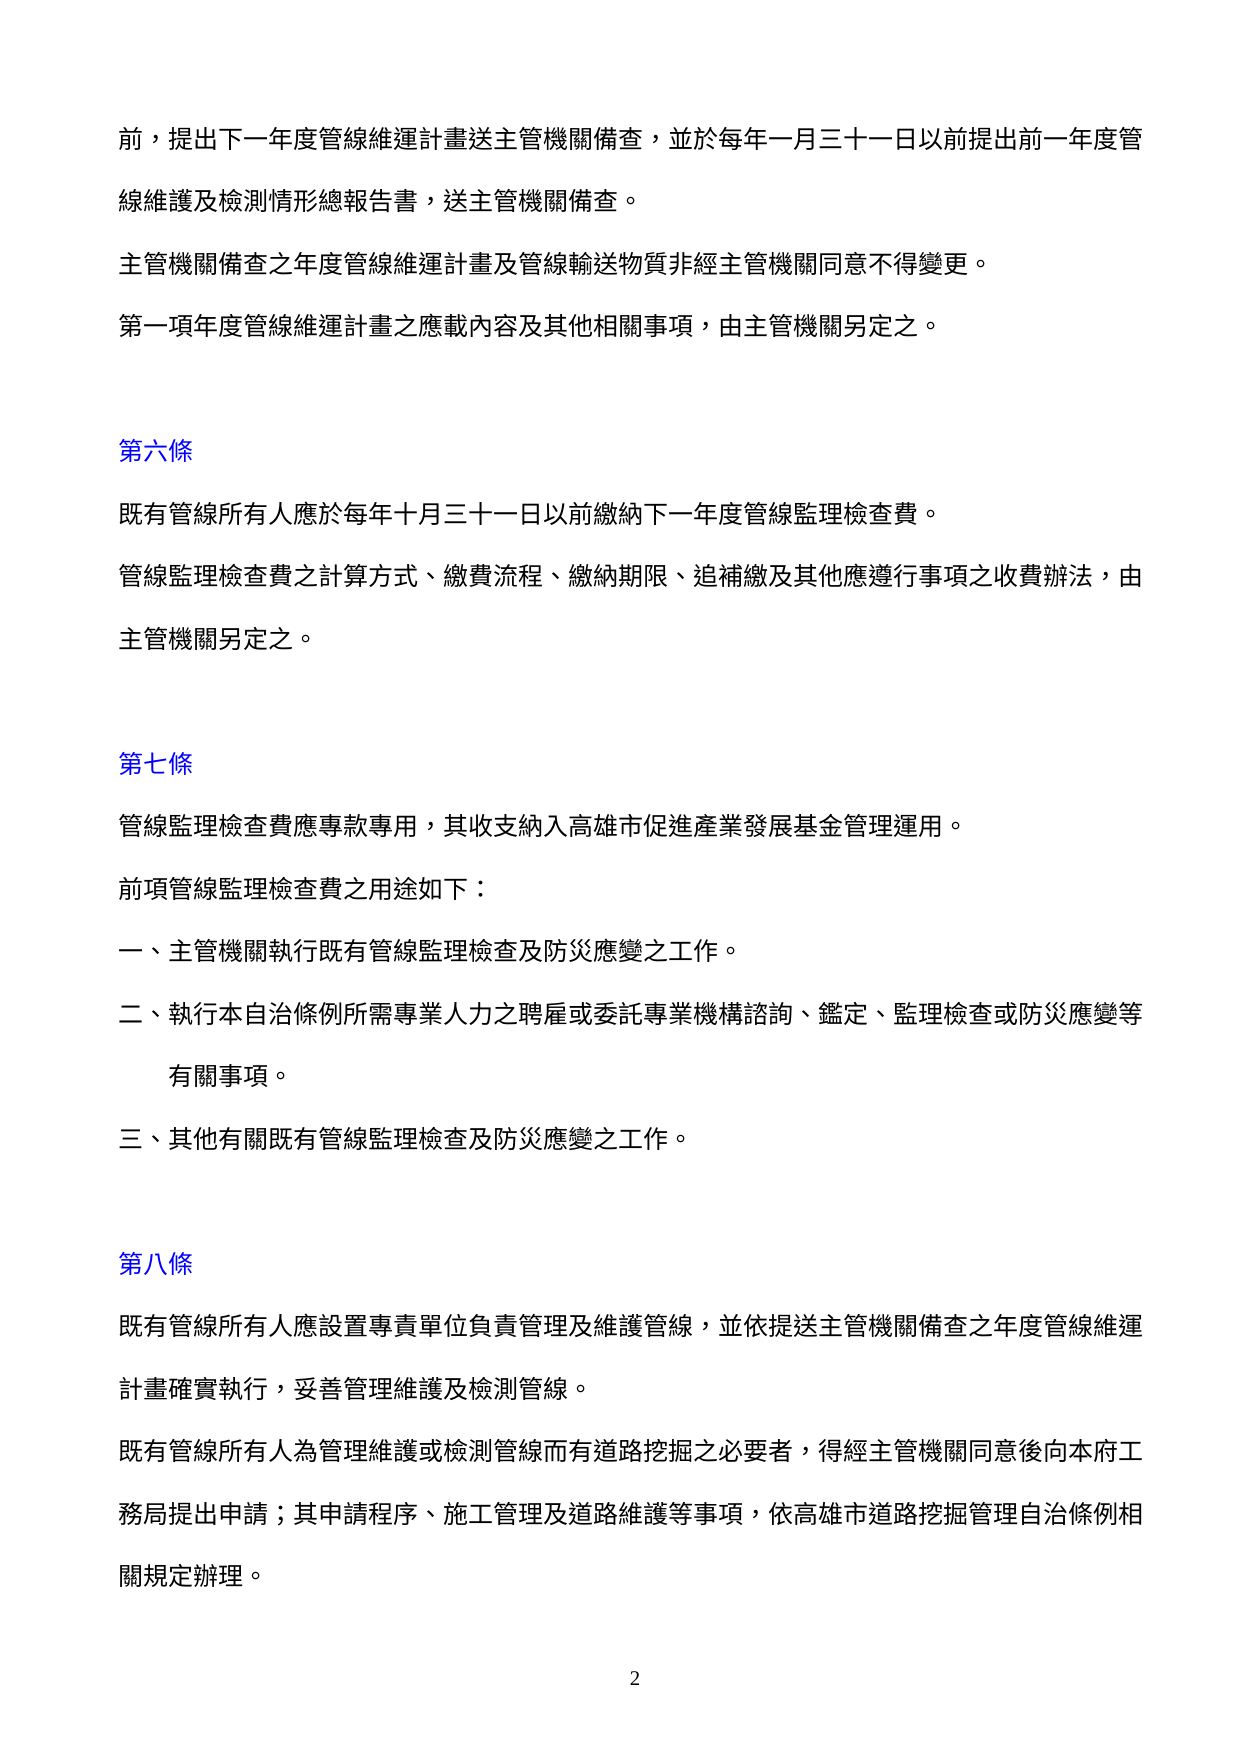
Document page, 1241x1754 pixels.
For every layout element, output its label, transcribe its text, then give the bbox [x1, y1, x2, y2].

text 既有管線所有人為管理維護或檢測管線而有道路挖掘之必要者，得經主管機關同意後向本府工務局提出申請；其申請程序、施工管理及道路維護等事項，依高雄市道路挖掘管理自治條例相關規定辦理。 [118, 1408, 1152, 1596]
text 主管機關備查之年度管線維運計畫及管線輸送物質非經主管機關同意不得變更。 [118, 221, 1152, 283]
text 既有管線所有人應於每年十月三十一日以前繳納下一年度管線監理檢查費。 [118, 471, 1152, 533]
text 三、其他有關既有管線監理檢查及防災應變之工作。 [118, 1096, 1152, 1158]
text 第一項年度管線維運計畫之應載內容及其他相關事項，由主管機關另定之。 [118, 283, 1152, 346]
text 二、執行本自治條例所需專業人力之聘雇或委託專業機構諮詢、鑑定、監理檢查或防災應變等有關事項。 [118, 971, 1152, 1096]
text 管線監理檢查費應專款專用，其收支納入高雄市促進產業發展基金管理運用。 [118, 783, 1152, 846]
text 管線監理檢查費之計算方式、繳費流程、繳納期限、追補繳及其他應遵行事項之收費辦法，由主管機關另定之。 [118, 533, 1152, 658]
text 前，提出下一年度管線維運計畫送主管機關備查，並於每年一月三十一日以前提出前一年度管線維護及檢測情形總報告書，送主管機關備查。 [118, 96, 1152, 221]
text 一、主管機關執行既有管線監理檢查及防災應變之工作。 [118, 908, 1152, 971]
text 前項管線監理檢查費之用途如下： [118, 846, 1152, 908]
text 既有管線所有人應設置專責單位負責管理及維護管線，並依提送主管機關備查之年度管線維運計畫確實執行，妥善管理維護及檢測管線。 [118, 1283, 1152, 1408]
